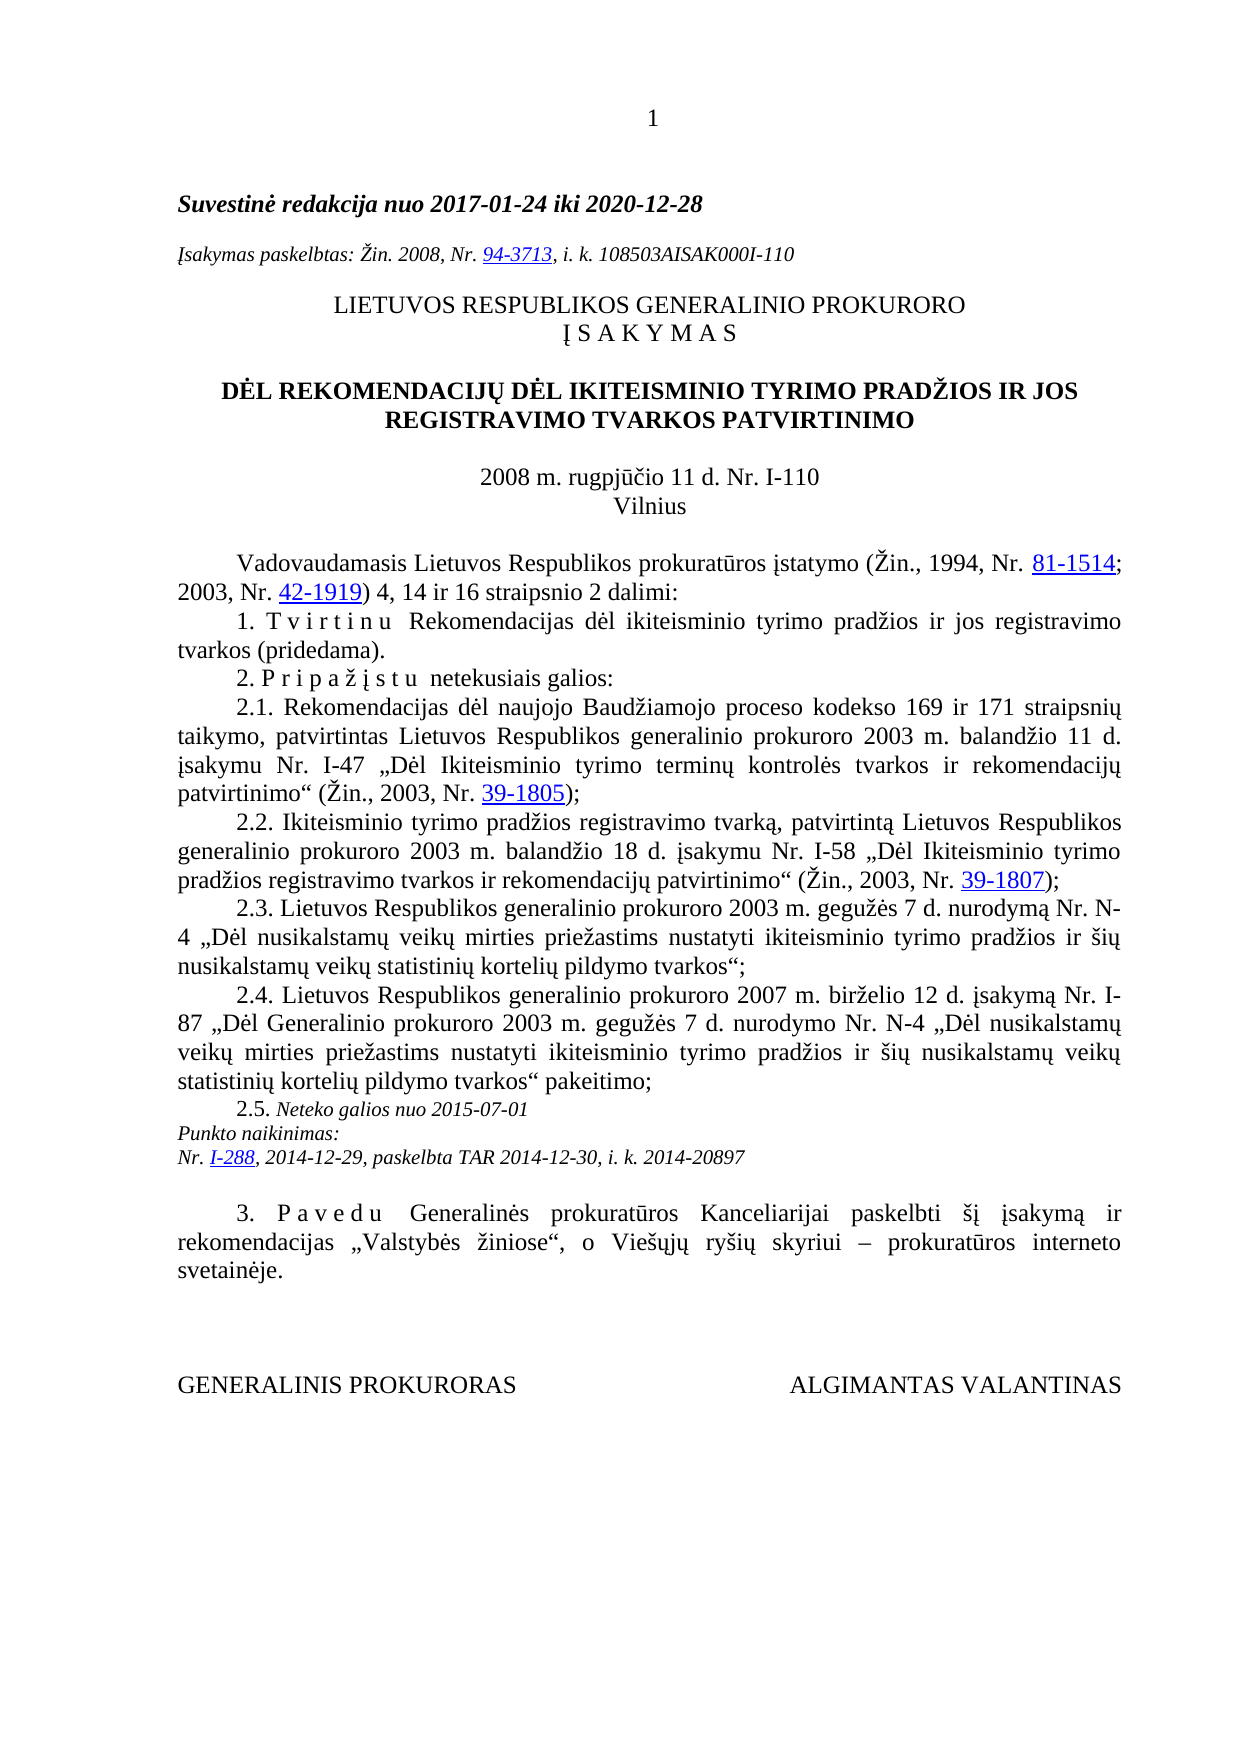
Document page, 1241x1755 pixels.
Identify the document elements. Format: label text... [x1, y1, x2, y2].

text Suvestinė redakcija nuo 2017-01-24 iki 2020-12-28 [177, 189, 1122, 218]
text DĖL REKOMENDACIJŲ DĖL IKITEISMINIO TYRIMO PRADŽIOS IR JOS REGISTRAVIMO TVARKOS PATVIRTINIMO [177, 376, 1122, 433]
text 2.5. Neteko galios nuo 2015-07-01 [177, 1095, 1122, 1121]
text 2.3. Lietuvos Respublikos generalinio prokuroro 2003 m. gegužės 7 d. nurodymą Nr. N-4 „Dėl nusikalstamų veikų mirties priežastims nustatyti ikiteisminio tyrimo pradžios ir šių nusikalstamų veikų statistinių kortelių pildymo tvarkos“; [177, 893, 1122, 980]
text 2.2. Ikiteisminio tyrimo pradžios registravimo tvarką, patvirtintą Lietuvos Respublikos generalinio prokuroro 2003 m. balandžio 18 d. įsakymu Nr. I-58 „Dėl Ikiteisminio tyrimo pradžios registravimo tvarkos ir rekomendacijų patvirtinimo“ (Žin., 2003, Nr. 39-1807); [177, 807, 1122, 893]
text Punkto naikinimas: [177, 1121, 1122, 1145]
text 2.1. Rekomendacijas dėl naujojo Baudžiamojo proceso kodekso 169 ir 171 straipsnių taikymo, patvirtintas Lietuvos Respublikos generalinio prokuroro 2003 m. balandžio 11 d. įsakymu Nr. I-47 „Dėl Ikiteisminio tyrimo terminų kontrolės tvarkos ir rekomendacijų patvirtinimo“ (Žin., 2003, Nr. 39-1805); [177, 692, 1122, 807]
text Įsakymas paskelbtas: Žin. 2008, Nr. 94-3713, i. k. 108503AISAK000I-110 [177, 242, 1122, 266]
text 3. Pavedu Generalinės prokuratūros Kanceliarijai paskelbti šį įsakymą ir rekomendacijas „Valstybės žiniose“, o Viešųjų ryšių skyriui – prokuratūros interneto svetainėje. [177, 1198, 1122, 1284]
text GENERALINIS PROKURORAS ALGIMANTAS VALANTINAS [177, 1371, 1122, 1399]
text 2.4. Lietuvos Respublikos generalinio prokuroro 2007 m. birželio 12 d. įsakymą Nr. I-87 „Dėl Generalinio prokuroro 2003 m. gegužės 7 d. nurodymo Nr. N-4 „Dėl nusikalstamų veikų mirties priežastims nustatyti ikiteisminio tyrimo pradžios ir šių nusikalstamų veikų statistinių kortelių pildymo tvarkos“ pakeitimo; [177, 980, 1122, 1095]
text ĮSAKYMAS [177, 318, 1122, 347]
text Vadovaudamasis Lietuvos Respublikos prokuratūros įstatymo (Žin., 1994, Nr. 81-1514; 2003, Nr. 42-1919) 4, 14 ir 16 straipsnio 2 dalimi: [177, 548, 1122, 606]
text 2. Pripažįstu netekusiais galios: [177, 663, 1122, 692]
text Vilnius [177, 491, 1122, 520]
text LIETUVOS RESPUBLIKOS GENERALINIO PROKURORO [177, 290, 1122, 318]
text 1. Tvirtinu Rekomendacijas dėl ikiteisminio tyrimo pradžios ir jos registravimo tvarkos (pridedama). [177, 606, 1122, 663]
text 2008 m. rugpjūčio 11 d. Nr. I-110 [177, 462, 1122, 491]
text Nr. I-288, 2014-12-29, paskelbta TAR 2014-12-30, i. k. 2014-20897 [177, 1145, 1122, 1169]
